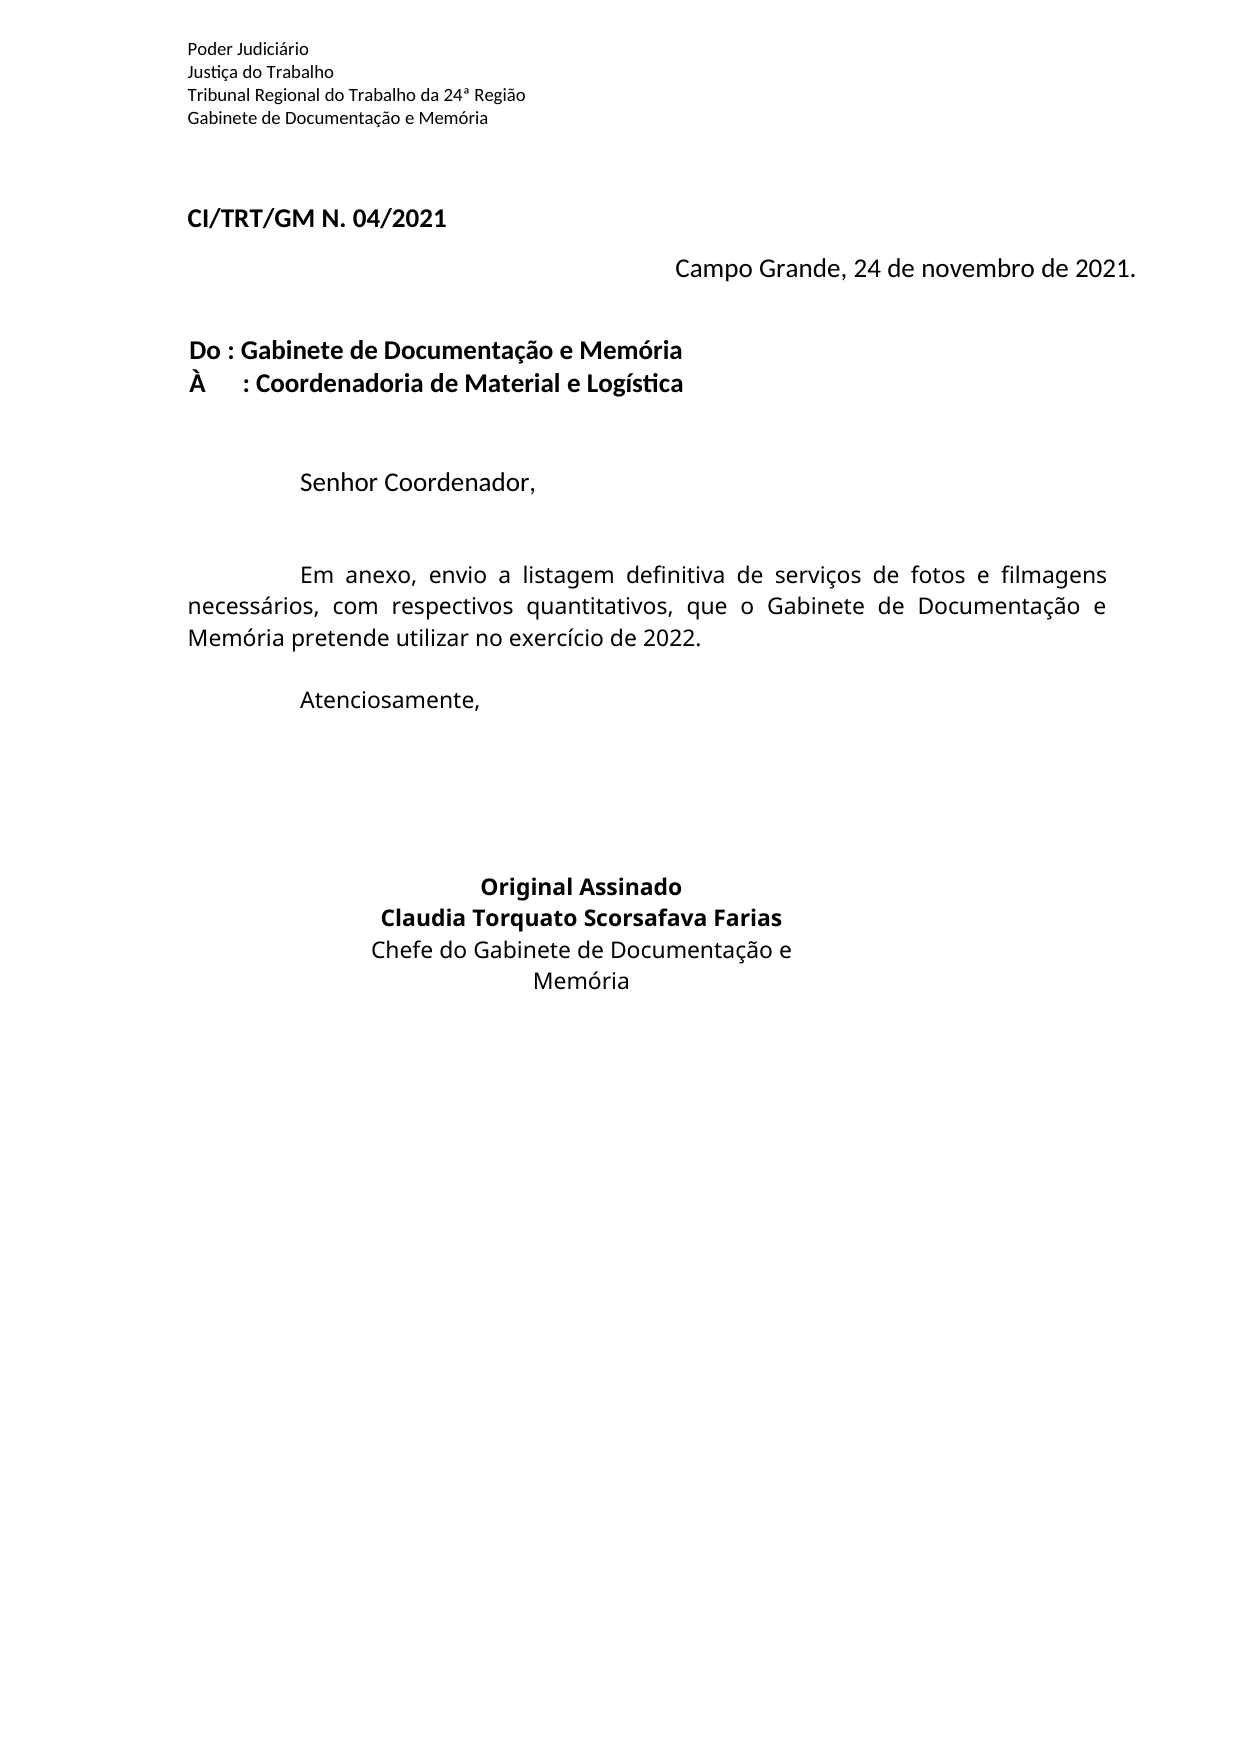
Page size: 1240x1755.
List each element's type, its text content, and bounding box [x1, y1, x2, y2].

text Em anexo, envio a listagem definitiva de serviços de fotos e filmagens necessários, com respectivos quantitativos, que o Gabinete de Documentação e Memória pretende utilizar no exercício de 2022. [187, 559, 1107, 653]
text Poder Judiciário Justiça do Trabalho [187, 37, 334, 83]
subtitle Original Assinado [332, 871, 830, 902]
text Senhor Coordenador, [300, 466, 1148, 498]
text Claudia Torquato Scorsafava Farias [332, 902, 830, 934]
text Campo Grande, 24 de novembro de 2021. [675, 251, 1148, 284]
text Atenciosamente, [300, 684, 1148, 715]
subtitle CI/TRT/GM N. 04/2021 [187, 201, 1148, 234]
text Chefe do Gabinete de Documentação e Memória [332, 934, 830, 996]
text Tribunal Regional do Trabalho da 24ª Região Gabinete de Documentação e Memória [187, 83, 526, 129]
subtitle Do : Gabinete de Documentação e Memória À : Coordenadoria de Material e Logística [189, 333, 696, 399]
